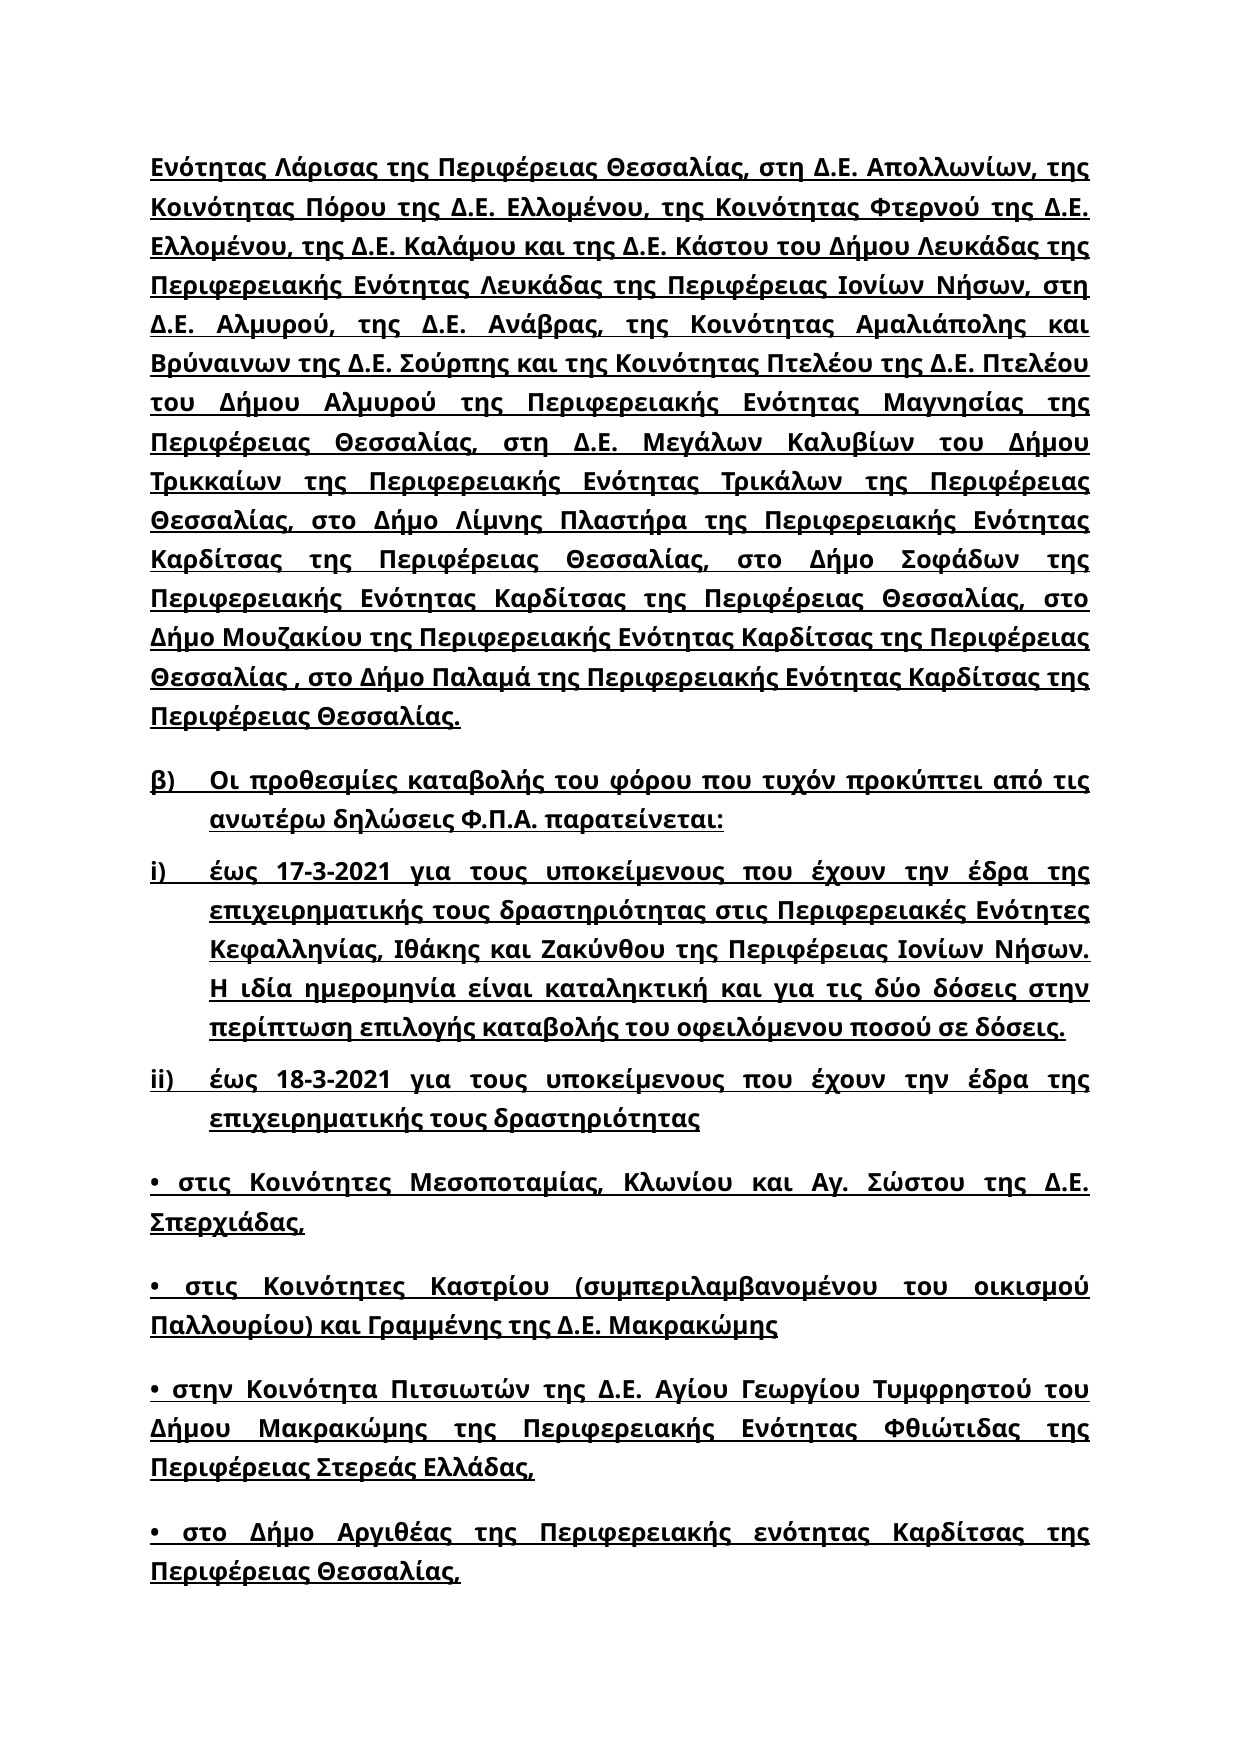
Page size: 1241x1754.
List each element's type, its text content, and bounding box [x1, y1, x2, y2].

text Περιφέρειας Θεσσαλίας. [150, 690, 1090, 732]
text Παλλουρίου) και Γραμμένης της Δ.Ε. Μακρακώμης [150, 1299, 1090, 1342]
text Περιφερειακής Ενότητας Καρδίτσας της Περιφέρειας Θεσσαλίας, στο [150, 572, 1090, 610]
text Θεσσαλίας, στο Δήμο Λίμνης Πλαστήρα της Περιφερειακής Ενότητας [150, 494, 1090, 531]
text • στις Κοινότητες Καστρίου (συμπεριλαμβανομένου του οικισμού [150, 1268, 1090, 1297]
text Ενότητας Λάρισας της Περιφέρειας Θεσσαλίας, στη Δ.Ε. Απολλωνίων, της [150, 150, 1090, 179]
text Τρικκαίων της Περιφερειακής Ενότητας Τρικάλων της Περιφέρειας [150, 455, 1090, 492]
text • στις Κοινότητες Μεσοποταμίας, Κλωνίου και Αγ. Σώστου της Δ.Ε. [150, 1165, 1090, 1194]
text Δήμο Μουζακίου της Περιφερειακής Ενότητας Καρδίτσας της Περιφέρειας [150, 612, 1090, 649]
list β) Οι προθεσμίες καταβολής του φόρου που τυχόν προκύπτει από τις [150, 762, 1090, 791]
list i) έως 17-3-2021 για τους υποκείμενους που έχουν την έδρα της [150, 853, 1090, 882]
text • στην Κοινότητα Πιτσιωτών της Δ.Ε. Αγίου Γεωργίου Τυμφρηστού του [150, 1372, 1090, 1401]
text Βρύναινων της Δ.Ε. Σούρπης και της Κοινότητας Πτελέου της Δ.Ε. Πτελέου [150, 337, 1090, 375]
text Ελλομένου, της Δ.Ε. Καλάμου και της Δ.Ε. Κάστου του Δήμου Λευκάδας της [150, 220, 1090, 257]
text Περιφέρειας Στερεάς Ελλάδας, [150, 1442, 1090, 1484]
text Περιφέρειας Θεσσαλίας, [150, 1545, 1090, 1587]
text Δήμου Μακρακώμης της Περιφερειακής Ενότητας Φθιώτιδας της [150, 1402, 1090, 1440]
text του Δήμου Αλμυρού της Περιφερειακής Ενότητας Μαγνησίας της [150, 377, 1090, 414]
text Δ.Ε. Αλμυρού, της Δ.Ε. Ανάβρας, της Κοινότητας Αμαλιάπολης και [150, 298, 1090, 336]
text • στο Δήμο Αργιθέας της Περιφερειακής ενότητας Καρδίτσας της [150, 1514, 1090, 1543]
text Σπερχιάδας, [150, 1196, 1090, 1238]
text Περιφερειακής Ενότητας Λευκάδας της Περιφέρειας Ιονίων Νήσων, στη [150, 259, 1090, 296]
list ανωτέρω δηλώσεις Φ.Π.Α. παρατείνεται: [150, 793, 1090, 836]
text Περιφέρειας Θεσσαλίας, στη Δ.Ε. Μεγάλων Καλυβίων του Δήμου [150, 416, 1090, 453]
list ii) έως 18-3-2021 για τους υποκείμενους που έχουν την έδρα της [150, 1062, 1090, 1091]
list επιχειρηματικής τους δραστηριότητας στις Περιφερειακές Ενότητες Κεφαλληνίας, Ιθάκης και Ζακύνθου της Περιφέρειας Ιονίων Νήσων. Η ιδία ημερομηνία είναι καταληκτική και για τις δύο δόσεις στην περίπτωση επιλογής καταβολής του οφειλόμενου ποσού σε δόσεις. [150, 884, 1090, 1044]
text Καρδίτσας της Περιφέρειας Θεσσαλίας, στο Δήμο Σοφάδων της [150, 533, 1090, 571]
list επιχειρηματικής τους δραστηριότητας [150, 1092, 1090, 1135]
text Θεσσαλίας , στο Δήμο Παλαμά της Περιφερειακής Ενότητας Καρδίτσας της [150, 651, 1090, 688]
text Κοινότητας Πόρου της Δ.Ε. Ελλομένου, της Κοινότητας Φτερνού της Δ.Ε. [150, 181, 1090, 218]
